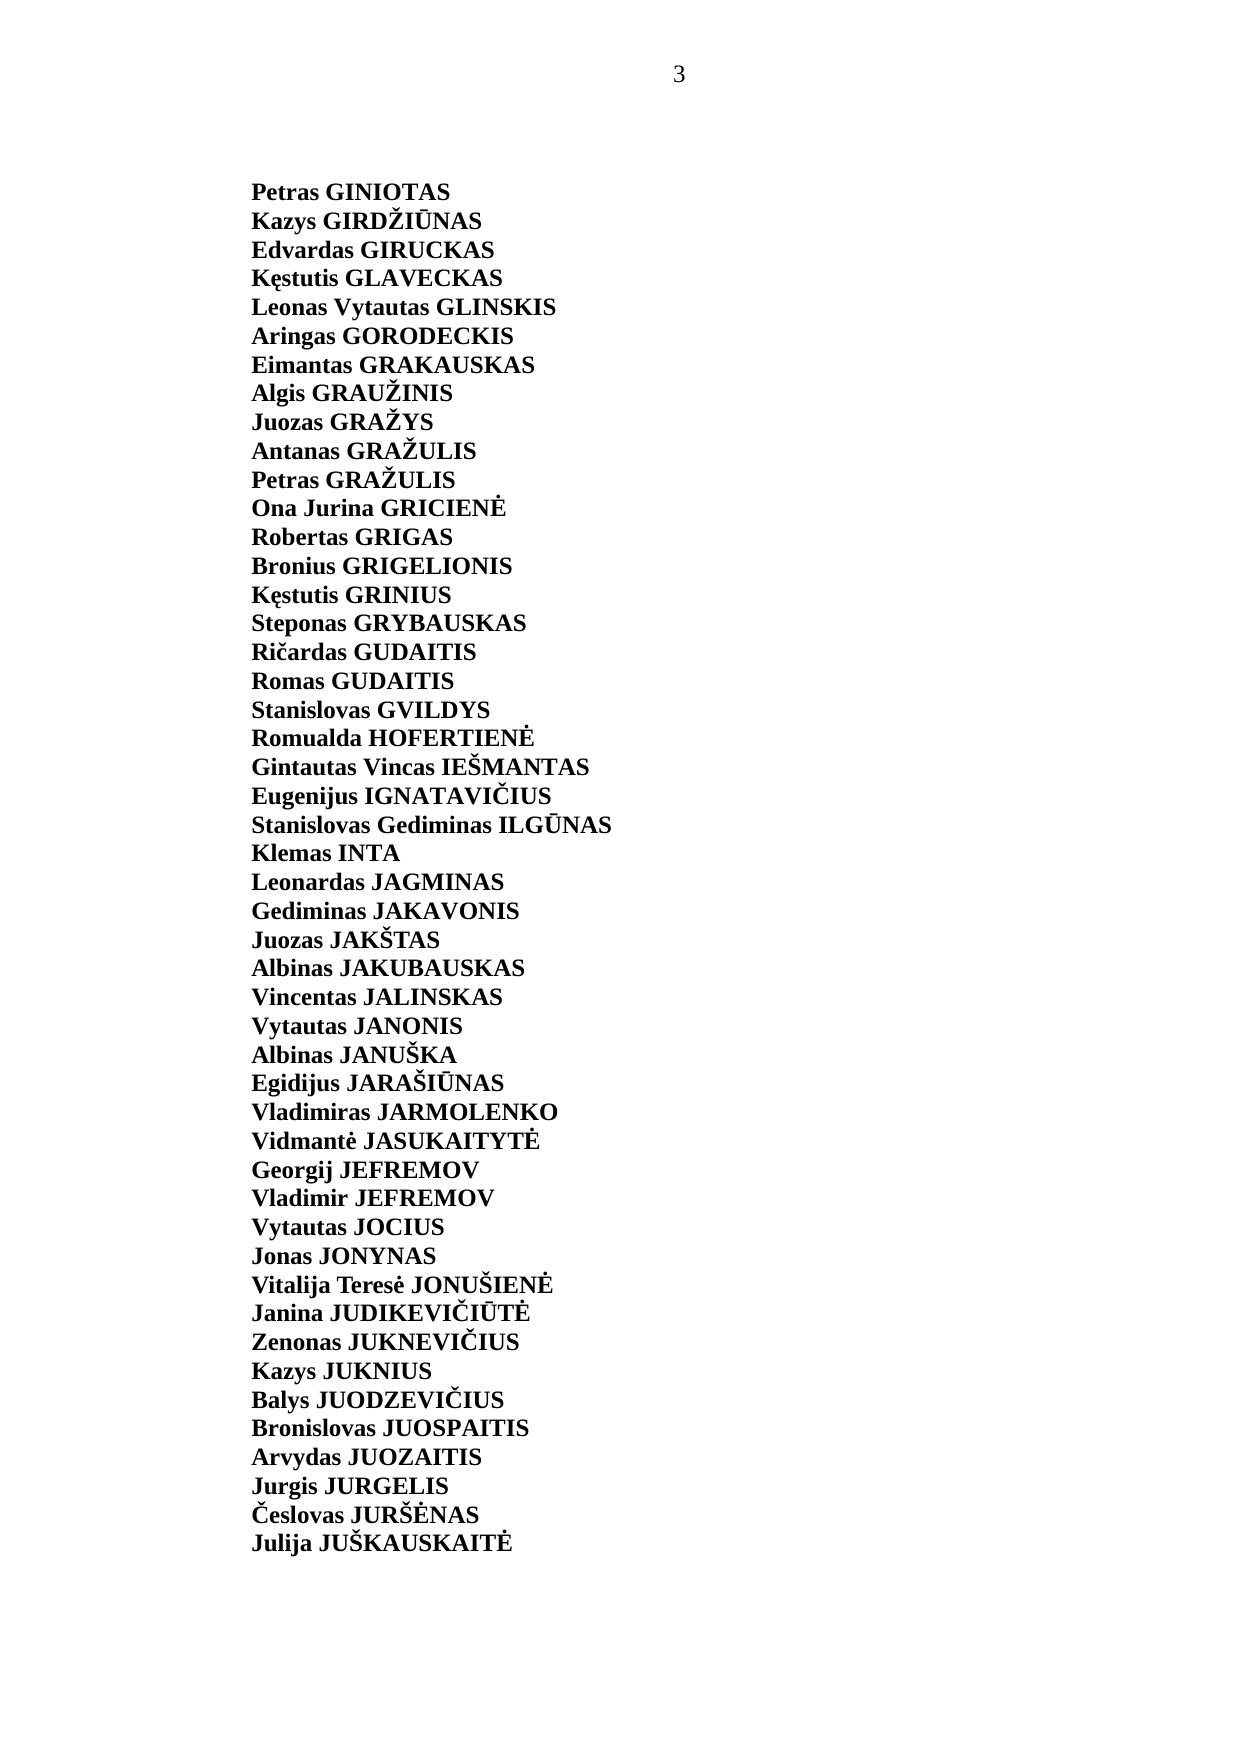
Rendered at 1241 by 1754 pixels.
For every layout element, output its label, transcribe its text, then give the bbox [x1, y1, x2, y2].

text Kazys JUKNIUS [177, 1356, 1181, 1385]
text Vitalija Teresė JONUŠIENĖ [177, 1270, 1181, 1298]
text Zenonas JUKNEVIČIUS [177, 1327, 1181, 1356]
text Petras GRAŽULIS [177, 465, 1181, 493]
text Bronislovas JUOSPAITIS [177, 1413, 1181, 1442]
text Antanas GRAŽULIS [177, 436, 1181, 465]
text Leonardas JAGMINAS [177, 867, 1181, 896]
text Steponas GRYBAUSKAS [177, 608, 1181, 637]
text Edvardas GIRUCKAS [177, 235, 1181, 263]
text Albinas JANUŠKA [177, 1040, 1181, 1068]
text Balys JUODZEVIČIUS [177, 1385, 1181, 1413]
text Vidmantė JASUKAITYTĖ [177, 1126, 1181, 1155]
text Vladimiras JARMOLENKO [177, 1097, 1181, 1126]
text Egidijus JARAŠIŪNAS [177, 1068, 1181, 1097]
text Juozas GRAŽYS [177, 407, 1181, 436]
text Albinas JAKUBAUSKAS [177, 953, 1181, 982]
text Petras GINIOTAS [177, 177, 1181, 206]
text Romas GUDAITIS [177, 666, 1181, 695]
text Bronius GRIGELIONIS [177, 551, 1181, 580]
text Vytautas JOCIUS [177, 1212, 1181, 1241]
text Aringas GORODECKIS [177, 321, 1181, 350]
text Juozas JAKŠTAS [177, 925, 1181, 953]
text Kęstutis GLAVECKAS [177, 263, 1181, 292]
text Eugenijus IGNATAVIČIUS [177, 781, 1181, 810]
text Česlovas JURŠĖNAS [177, 1500, 1181, 1528]
text Eimantas GRAKAUSKAS [177, 350, 1181, 378]
text Algis GRAUŽINIS [177, 378, 1181, 407]
text Arvydas JUOZAITIS [177, 1442, 1181, 1471]
text Vytautas JANONIS [177, 1011, 1181, 1040]
text Gediminas JAKAVONIS [177, 896, 1181, 925]
text Romualda HOFERTIENĖ [177, 723, 1181, 752]
text Ona Jurina GRICIENĖ [177, 493, 1181, 522]
text Julija JUŠKAUSKAITĖ [177, 1528, 1181, 1557]
text Kęstutis GRINIUS [177, 580, 1181, 608]
text Janina JUDIKEVIČIŪTĖ [177, 1298, 1181, 1327]
text Ričardas GUDAITIS [177, 637, 1181, 666]
text Vincentas JALINSKAS [177, 982, 1181, 1011]
text Stanislovas GVILDYS [177, 695, 1181, 723]
text Vladimir JEFREMOV [177, 1183, 1181, 1212]
text Jurgis JURGELIS [177, 1471, 1181, 1500]
text Georgij JEFREMOV [177, 1155, 1181, 1183]
text Robertas GRIGAS [177, 522, 1181, 551]
text Gintautas Vincas IEŠMANTAS [177, 752, 1181, 781]
text Stanislovas Gediminas ILGŪNAS [177, 810, 1181, 838]
text Kazys GIRDŽIŪNAS [177, 206, 1181, 235]
text Leonas Vytautas GLINSKIS [177, 292, 1181, 321]
text Klemas INTA [177, 838, 1181, 867]
text Jonas JONYNAS [177, 1241, 1181, 1270]
